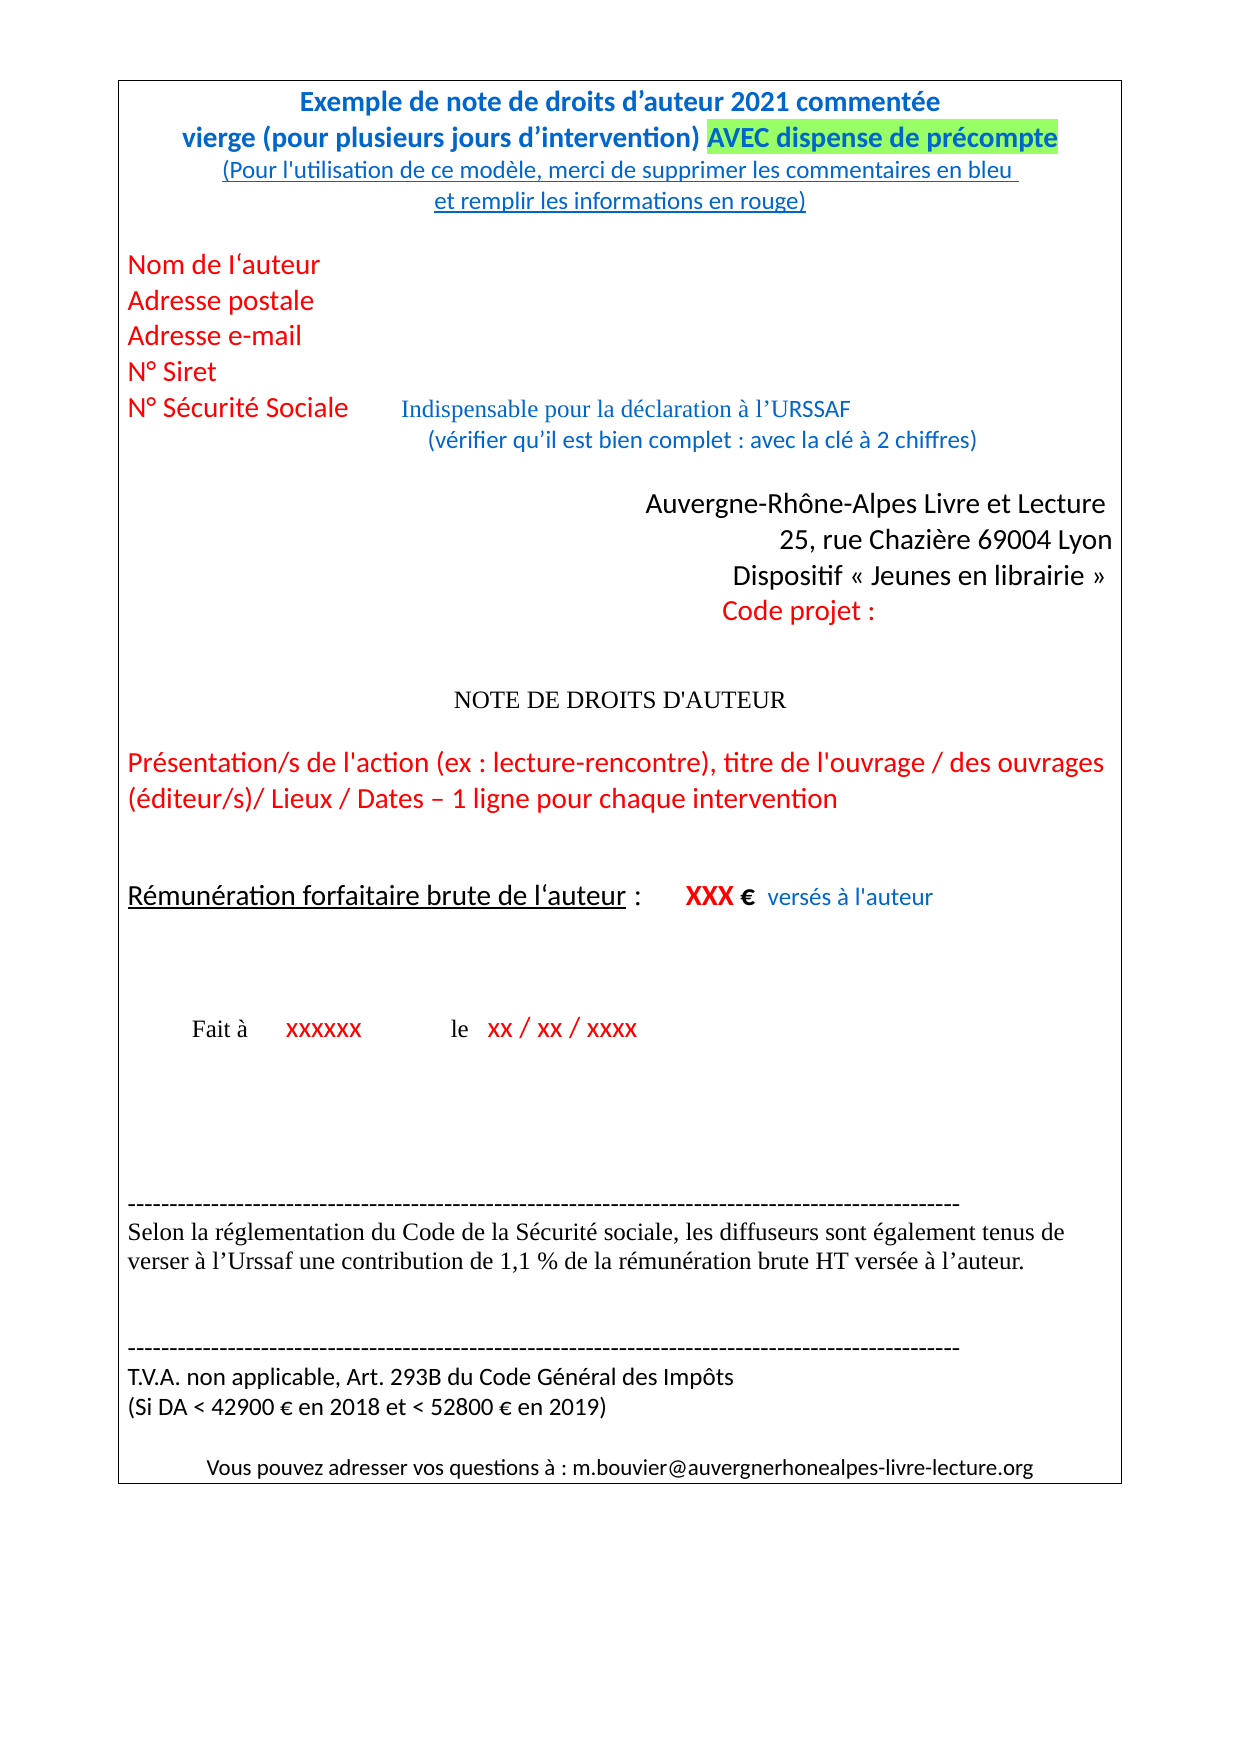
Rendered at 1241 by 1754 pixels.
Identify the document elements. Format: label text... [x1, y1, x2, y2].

text Rémunération forfaitaire brute de l‘auteur : XXX € versés à l'auteur [119, 874, 1121, 912]
text (vérifier qu’il est bien complet : avec la clé à 2 chiffres) [119, 421, 1121, 455]
text (Pour l'utilisation de ce modèle, merci de supprimer les commentaires en bleu [119, 151, 1121, 182]
text Code projet : [119, 589, 1121, 628]
text et remplir les informations en rouge) [119, 182, 1121, 216]
text Adresse postale [119, 279, 1121, 314]
text Nom de I‘auteur [119, 243, 1121, 279]
text ---------------------------------------------------------------------------------------------------- [119, 1185, 1121, 1214]
text N° Sécurité Sociale  Indispensable pour la déclaration à l’URSSAF [119, 386, 1121, 421]
text Fait à xxxxxx le xx / xx / xxxx [119, 1006, 1121, 1045]
text 25, rue Chazière 69004 Lyon [119, 518, 1121, 553]
text Selon la réglementation du Code de la Sécurité sociale, les diffuseurs sont également tenus de verser à l’Urssaf une contribution de 1,1 % de la rémunération brute HT versée à l’auteur. [119, 1214, 1121, 1275]
text Exemple de note de droits d’auteur 2021 commentée [119, 81, 1121, 116]
text Présentation/s de l'action (ex : lecture-rencontre), titre de l'ouvrage / des ouvrages (éditeur/s)/ Lieux / Dates – 1 ligne pour chaque intervention [119, 741, 1121, 816]
text ---------------------------------------------------------------------------------------------------- [119, 1329, 1121, 1358]
text N° Siret [119, 350, 1121, 386]
text (Si DA < 42900 € en 2018 et < 52800 € en 2019) [119, 1388, 1121, 1422]
text T.V.A. non applicable, Art. 293B du Code Général des Impôts [119, 1358, 1121, 1388]
text Adresse e-mail [119, 314, 1121, 350]
text NOTE DE DROITS D'AUTEUR [119, 682, 1121, 714]
text vierge (pour plusieurs jours d’intervention) AVEC dispense de précompte [119, 116, 1121, 151]
text Vous pouvez adresser vos questions à : m.bouvier@auvergnerhonealpes-livre-lecture.org [119, 1449, 1121, 1483]
text Auvergne-Rhône-Alpes Livre et Lecture [119, 482, 1121, 518]
text Dispositif « Jeunes en librairie » [119, 553, 1121, 589]
